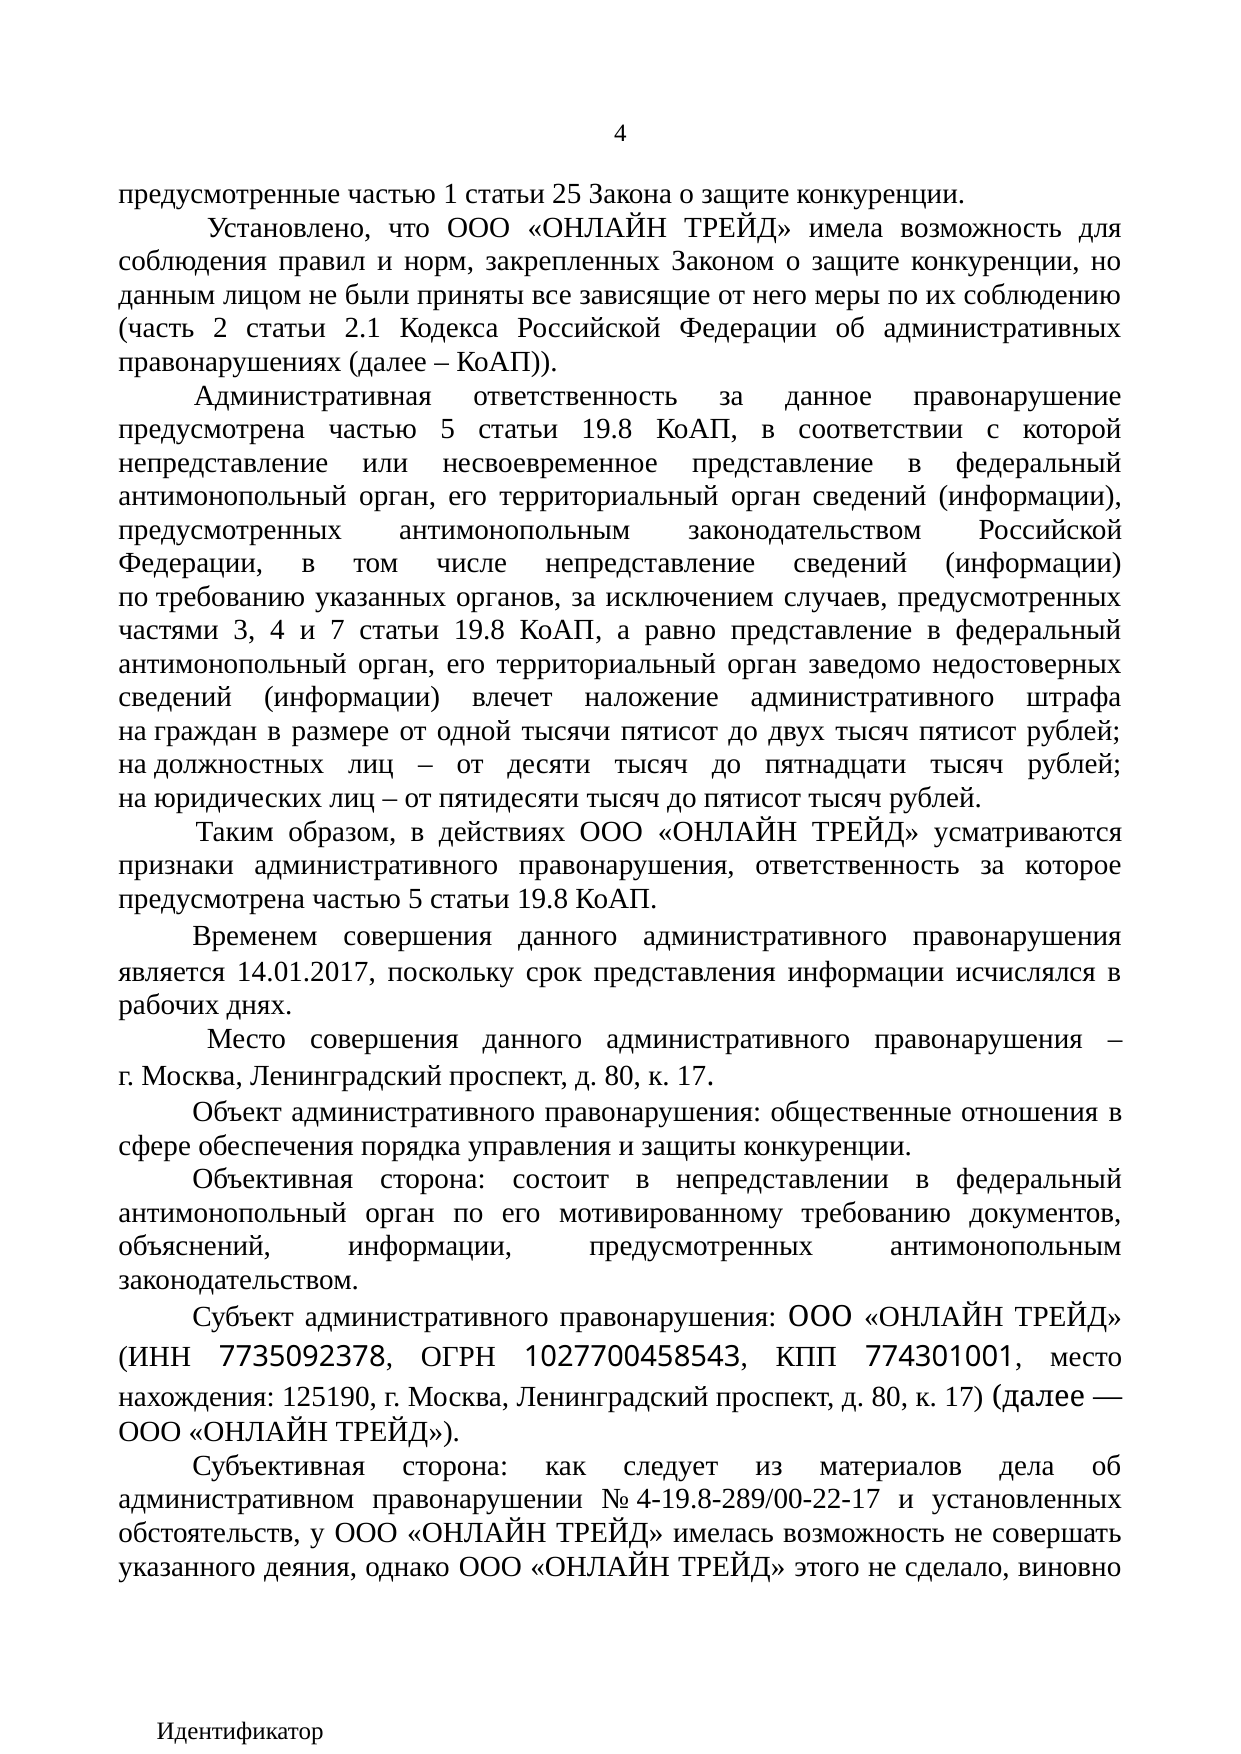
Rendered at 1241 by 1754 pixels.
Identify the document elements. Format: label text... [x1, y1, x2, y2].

text Объективная сторона: состоит в непредставлении в федеральный антимонопольный орган по его мотивированному требованию документов, объяснений, информации, предусмотренных антимонопольным законодательством. [118, 1161, 1122, 1296]
text Субъективная сторона: как следует из материалов дела об административном правонарушении № 4-19.8-289/00-22-17 и установленных обстоятельств, у ООО «ОНЛАЙН ТРЕЙД» имелась возможность не совершать указанного деяния, однако ООО «ОНЛАЙН ТРЕЙД» этого не сделало, виновно [118, 1448, 1122, 1582]
text Административная ответственность за данное правонарушение предусмотрена частью 5 статьи 19.8 КоАП, в соответствии с которой непредставление или несвоевременное представление в федеральный антимонопольный орган, его территориальный орган сведений (информации), предусмотренных антимонопольным законодательством Российской Федерации, в том числе непредставление сведений (информации) по требованию указанных органов, за исключением случаев, предусмотренных частями 3, 4 и 7 статьи 19.8 КоАП, а равно представление в федеральный антимонопольный орган, его территориальный орган заведомо недостоверных сведений (информации) влечет наложение административного штрафа на граждан в размере от одной тысячи пятисот до двух тысяч пятисот рублей; на должностных лиц ‒ от десяти тысяч до пятнадцати тысяч рублей; на юридических лиц ‒ от пятидесяти тысяч до пятисот тысяч рублей. [118, 378, 1122, 814]
text Место совершения данного административного правонарушения ‒ г. Москва, Ленинградский проспект, д. 80, к. 17. [118, 1021, 1122, 1094]
text Временем совершения данного административного правонарушения является 14.01.2017, поскольку срок представления информации исчислялся в рабочих днях. [118, 914, 1122, 1021]
text Установлено, что ООО «ОНЛАЙН ТРЕЙД» имела возможность для соблюдения правил и норм, закрепленных Законом о защите конкуренции, но данным лицом не были приняты все зависящие от него меры по их соблюдению (часть 2 статьи 2.1 Кодекса Российской Федерации об административных правонарушениях (далее ‒ КоАП)). [118, 210, 1122, 378]
text предусмотренные частью 1 статьи 25 Закона о защите конкуренции. [118, 176, 1122, 210]
text Объект административного правонарушения: общественные отношения в сфере обеспечения порядка управления и защиты конкуренции. [118, 1094, 1122, 1161]
text Субъект административного правонарушения: ООО «ОНЛАЙН ТРЕЙД» (ИНН 7735092378, ОГРН 1027700458543, КПП 774301001, место нахождения: 125190, г. Москва, Ленинградский проспект, д. 80, к. 17) (далее — ООО «ОНЛАЙН ТРЕЙД»). [118, 1296, 1122, 1448]
text Таким образом, в действиях ООО «ОНЛАЙН ТРЕЙД» усматриваются признаки административного правонарушения, ответственность за которое предусмотрена частью 5 статьи 19.8 КоАП. [118, 814, 1122, 914]
